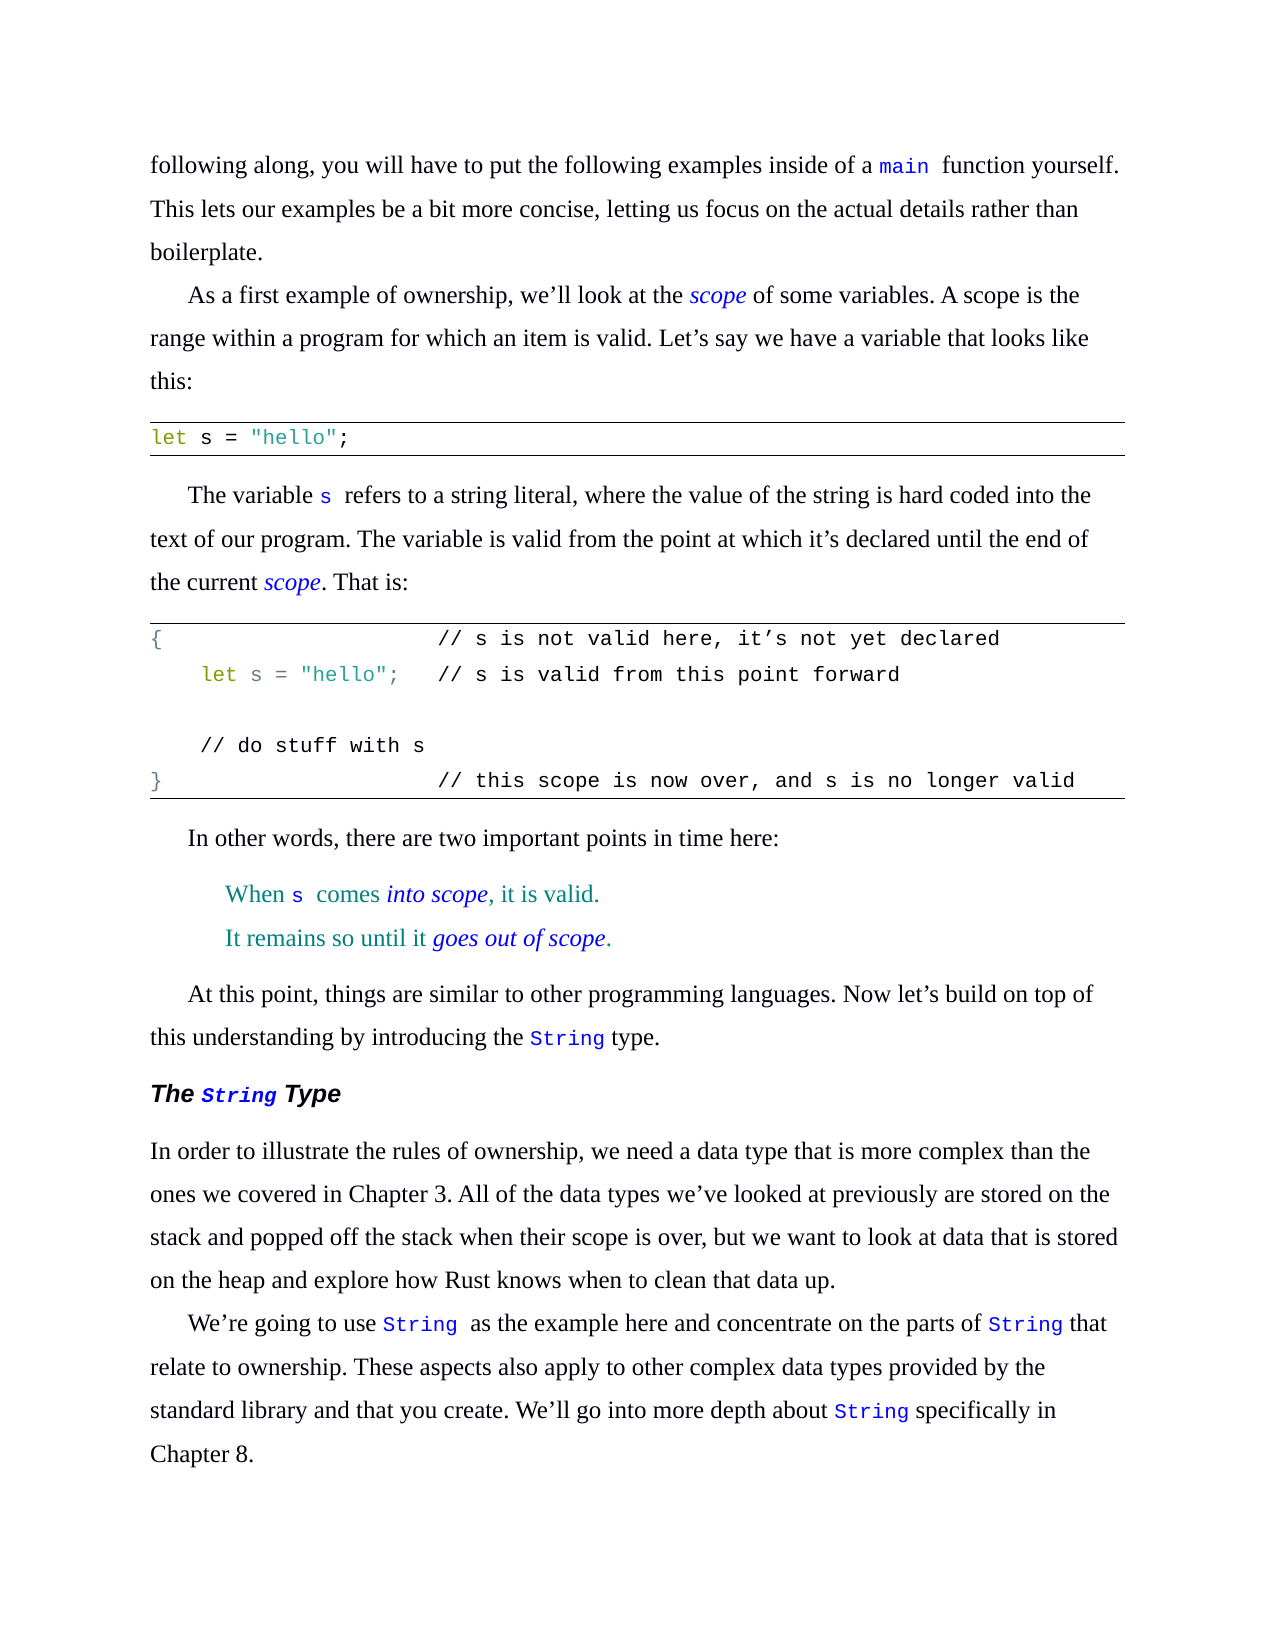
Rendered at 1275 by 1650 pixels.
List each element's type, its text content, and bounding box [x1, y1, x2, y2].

text At this point, things are similar to other programming languages. Now let’s build on top of this understanding by introducing the String type. [150, 979, 1125, 1051]
text // do stuff with s [150, 734, 1125, 758]
text { // s is not valid here, it’s not yet declared [150, 624, 1125, 652]
text following along, you will have to put the following examples inside of a main function yourself. This lets our examples be a bit more concise, letting us focus on the actual details rather than boilerplate. [150, 150, 1125, 266]
text We’re going to use String as the example here and concentrate on the parts of String that relate to ownership. These aspects also apply to other complex data types provided by the standard library and that you create. We’ll go into more depth about String specifically in Chapter 8. [150, 1308, 1125, 1468]
text When s comes into scope, it is valid. [225, 879, 1125, 908]
text It remains so until it goes out of scope. [225, 923, 1125, 952]
text let s = "hello"; [150, 423, 1125, 455]
text In other words, there are two important points in time here: [150, 823, 1125, 852]
text As a first example of ownership, we’ll look at the scope of some variables. A scope is the range within a program for which an item is valid. Let’s say we have a variable that looks like this: [150, 280, 1125, 395]
text The variable s refers to a string literal, where the value of the string is hard coded into the text of our program. The variable is valid from the point at which it’s declared until the end of the current scope. That is: [150, 480, 1125, 596]
text The String Type [150, 1079, 1125, 1108]
text let s = "hello"; // s is valid from this point forward [150, 664, 1125, 687]
text } // this scope is now over, and s is no longer valid [150, 770, 1125, 798]
text In order to illustrate the rules of ownership, we need a data type that is more complex than the ones we covered in Chapter 3. All of the data types we’ve looked at previously are stored on the stack and popped off the stack when their scope is over, but we want to look at data that is stored on the heap and explore how Rust knows when to clean that data up. [150, 1136, 1125, 1294]
